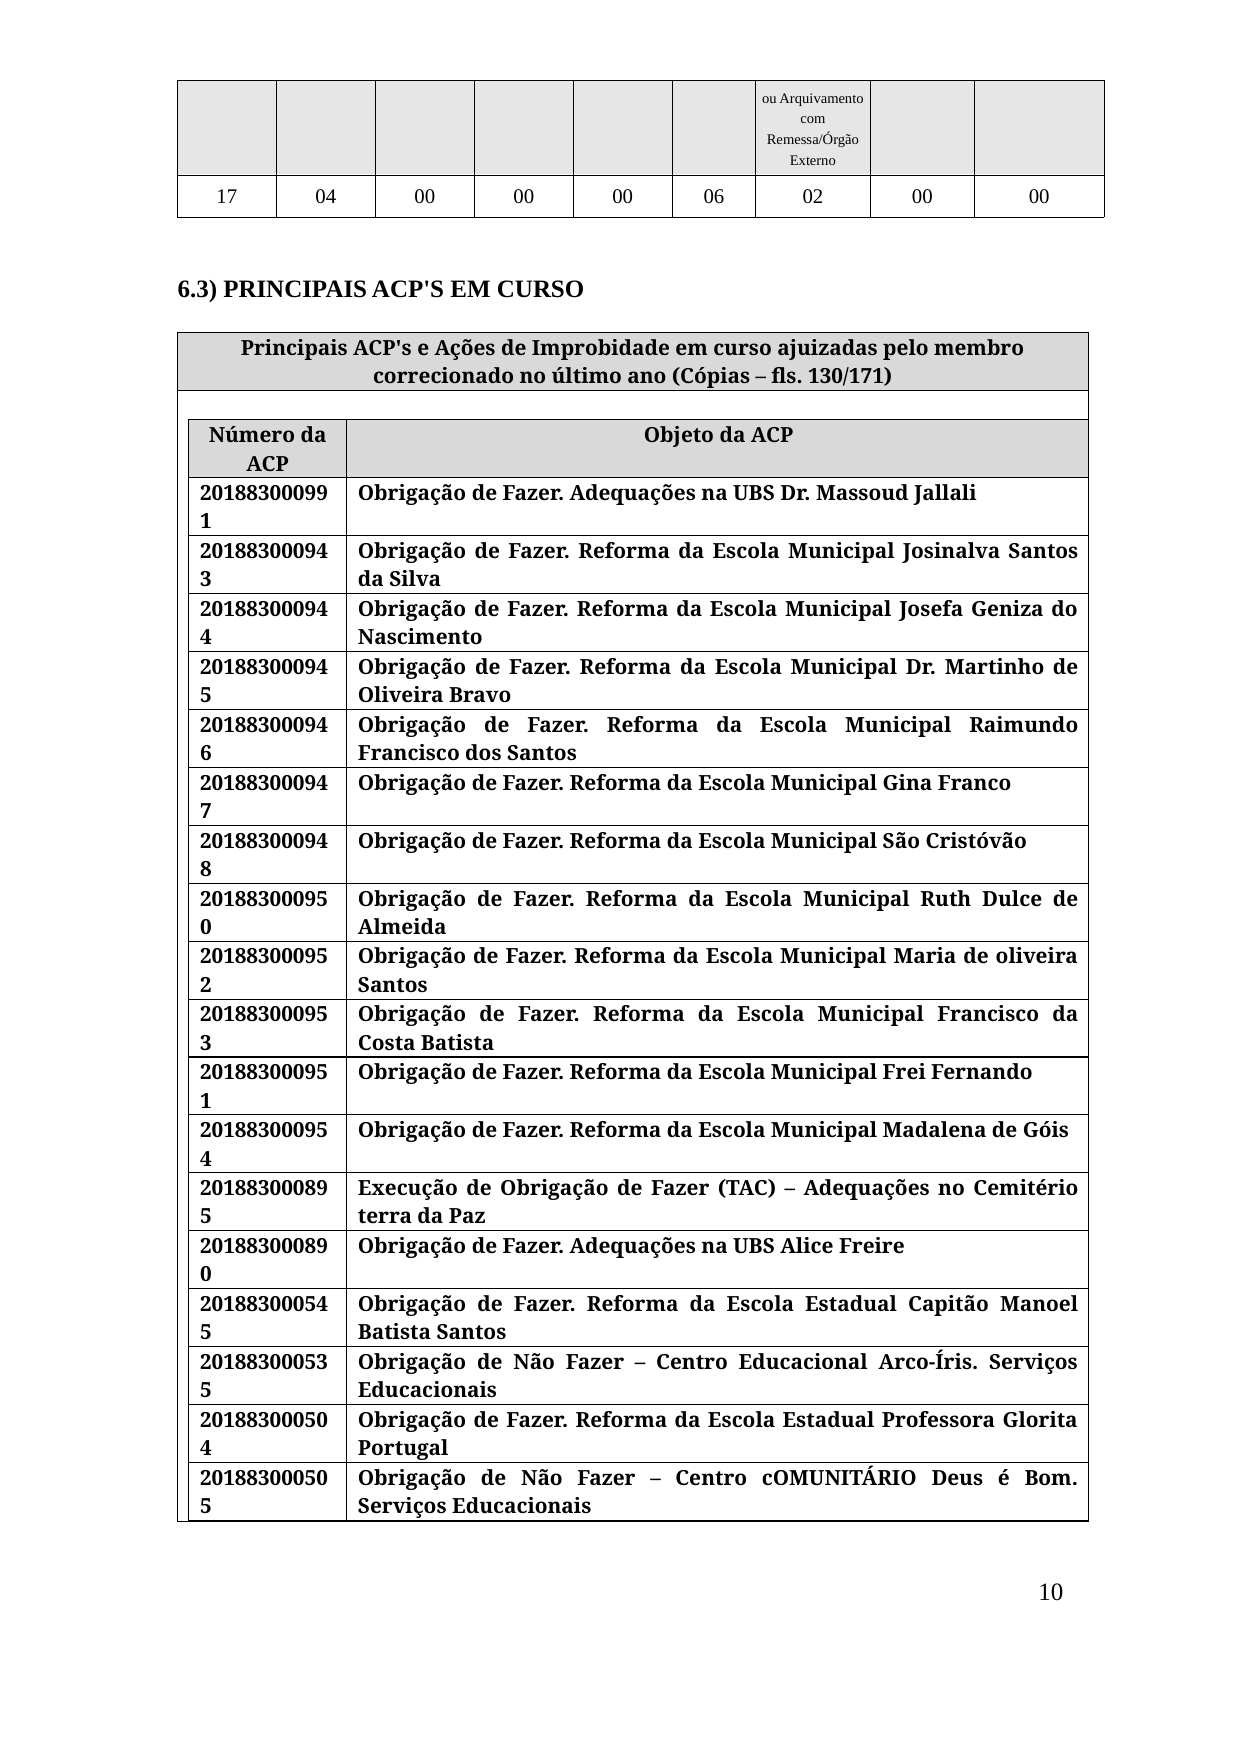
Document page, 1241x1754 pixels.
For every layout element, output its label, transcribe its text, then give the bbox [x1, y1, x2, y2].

table_cell Obrigação de Fazer. Reforma da Escola Municipal Gina Franco [347, 768, 1088, 825]
table_cell Obrigação de Não Fazer – Centro cOMUNITÁRIO Deus é Bom. Serviços Educacionais [347, 1463, 1088, 1520]
table_cell Obrigação de Fazer. Reforma da Escola Municipal Dr. Martinho de Oliveira Bravo [347, 652, 1088, 709]
table_cell 00 [574, 176, 672, 217]
table_cell 201883000947 [189, 768, 346, 825]
table_cell 06 [673, 176, 755, 217]
table_cell [871, 81, 974, 174]
table_cell Obrigação de Fazer. Reforma da Escola Municipal Frei Fernando [347, 1058, 1088, 1114]
table_cell [975, 81, 1104, 174]
table_cell Obrigação de Fazer. Adequações na UBS Dr. Massoud Jallali [347, 478, 1088, 535]
table_cell 00 [871, 176, 974, 217]
table_cell Obrigação de Fazer. Reforma da Escola Municipal Ruth Dulce de Almeida [347, 884, 1088, 941]
table_cell Obrigação de Fazer. Reforma da Escola Municipal Josefa Geniza do Nascimento [347, 594, 1088, 651]
table_cell [475, 81, 573, 174]
table_cell Obrigação de Não Fazer – Centro Educacional Arco-Íris. Serviços Educacionais [347, 1347, 1088, 1404]
table_cell 201883000890 [189, 1231, 346, 1288]
table_cell [376, 81, 474, 174]
table_cell 201883000954 [189, 1115, 346, 1172]
table_cell Obrigação de Fazer. Reforma da Escola Municipal São Cristóvão [347, 826, 1088, 883]
table_cell Obrigação de Fazer. Reforma da Escola Municipal Josinalva Santos da Silva [347, 536, 1088, 593]
table_cell ou Arquivamento com Remessa/Órgão Externo [756, 81, 870, 174]
table_cell [178, 391, 1088, 1521]
table_header Principais ACP's e Ações de Improbidade em curso ajuizadas pelo membro correcionado no último ano (Cópias – fls. 130/171) [178, 333, 1088, 390]
table_cell Execução de Obrigação de Fazer (TAC) – Adequações no Cemitério terra da Paz [347, 1173, 1088, 1230]
table_cell 201883000944 [189, 594, 346, 651]
table_cell 201883000951 [189, 1058, 346, 1114]
table_cell 201883000943 [189, 536, 346, 593]
table_cell 201883000504 [189, 1405, 346, 1462]
table_cell 201883000948 [189, 826, 346, 883]
table_cell [178, 81, 276, 174]
table_cell 201883000945 [189, 652, 346, 709]
table_cell 02 [756, 176, 870, 217]
table_cell 201883000953 [189, 1000, 346, 1056]
text 6.3) PRINCIPAIS ACP'S EM CURSO [177, 274, 1063, 303]
table_cell 201883000545 [189, 1289, 346, 1346]
table_header Número da ACP [189, 420, 346, 477]
table_cell 201883000952 [189, 942, 346, 998]
table_cell Obrigação de Fazer. Reforma da Escola Municipal Maria de oliveira Santos [347, 942, 1088, 998]
table_cell 201883000535 [189, 1347, 346, 1404]
table_cell 00 [975, 176, 1104, 217]
table_cell 201883000946 [189, 710, 346, 767]
table_cell Obrigação de Fazer. Adequações na UBS Alice Freire [347, 1231, 1088, 1288]
table_cell 201883000505 [189, 1463, 346, 1520]
table_cell 201883000895 [189, 1173, 346, 1230]
table_cell 201883000950 [189, 884, 346, 941]
table_cell 00 [376, 176, 474, 217]
table_cell [277, 81, 375, 174]
table_cell 17 [178, 176, 276, 217]
table_cell Obrigação de Fazer. Reforma da Escola Municipal Madalena de Góis [347, 1115, 1088, 1172]
table_cell Obrigação de Fazer. Reforma da Escola Municipal Raimundo Francisco dos Santos [347, 710, 1088, 767]
table_header Objeto da ACP [347, 420, 1088, 477]
table_cell [574, 81, 672, 174]
table_cell Obrigação de Fazer. Reforma da Escola Municipal Francisco da Costa Batista [347, 1000, 1088, 1056]
table_cell Obrigação de Fazer. Reforma da Escola Estadual Professora Glorita Portugal [347, 1405, 1088, 1462]
table_cell Obrigação de Fazer. Reforma da Escola Estadual Capitão Manoel Batista Santos [347, 1289, 1088, 1346]
table_cell 04 [277, 176, 375, 217]
table_cell [673, 81, 755, 174]
table_cell 00 [475, 176, 573, 217]
table_cell 201883000991 [189, 478, 346, 535]
